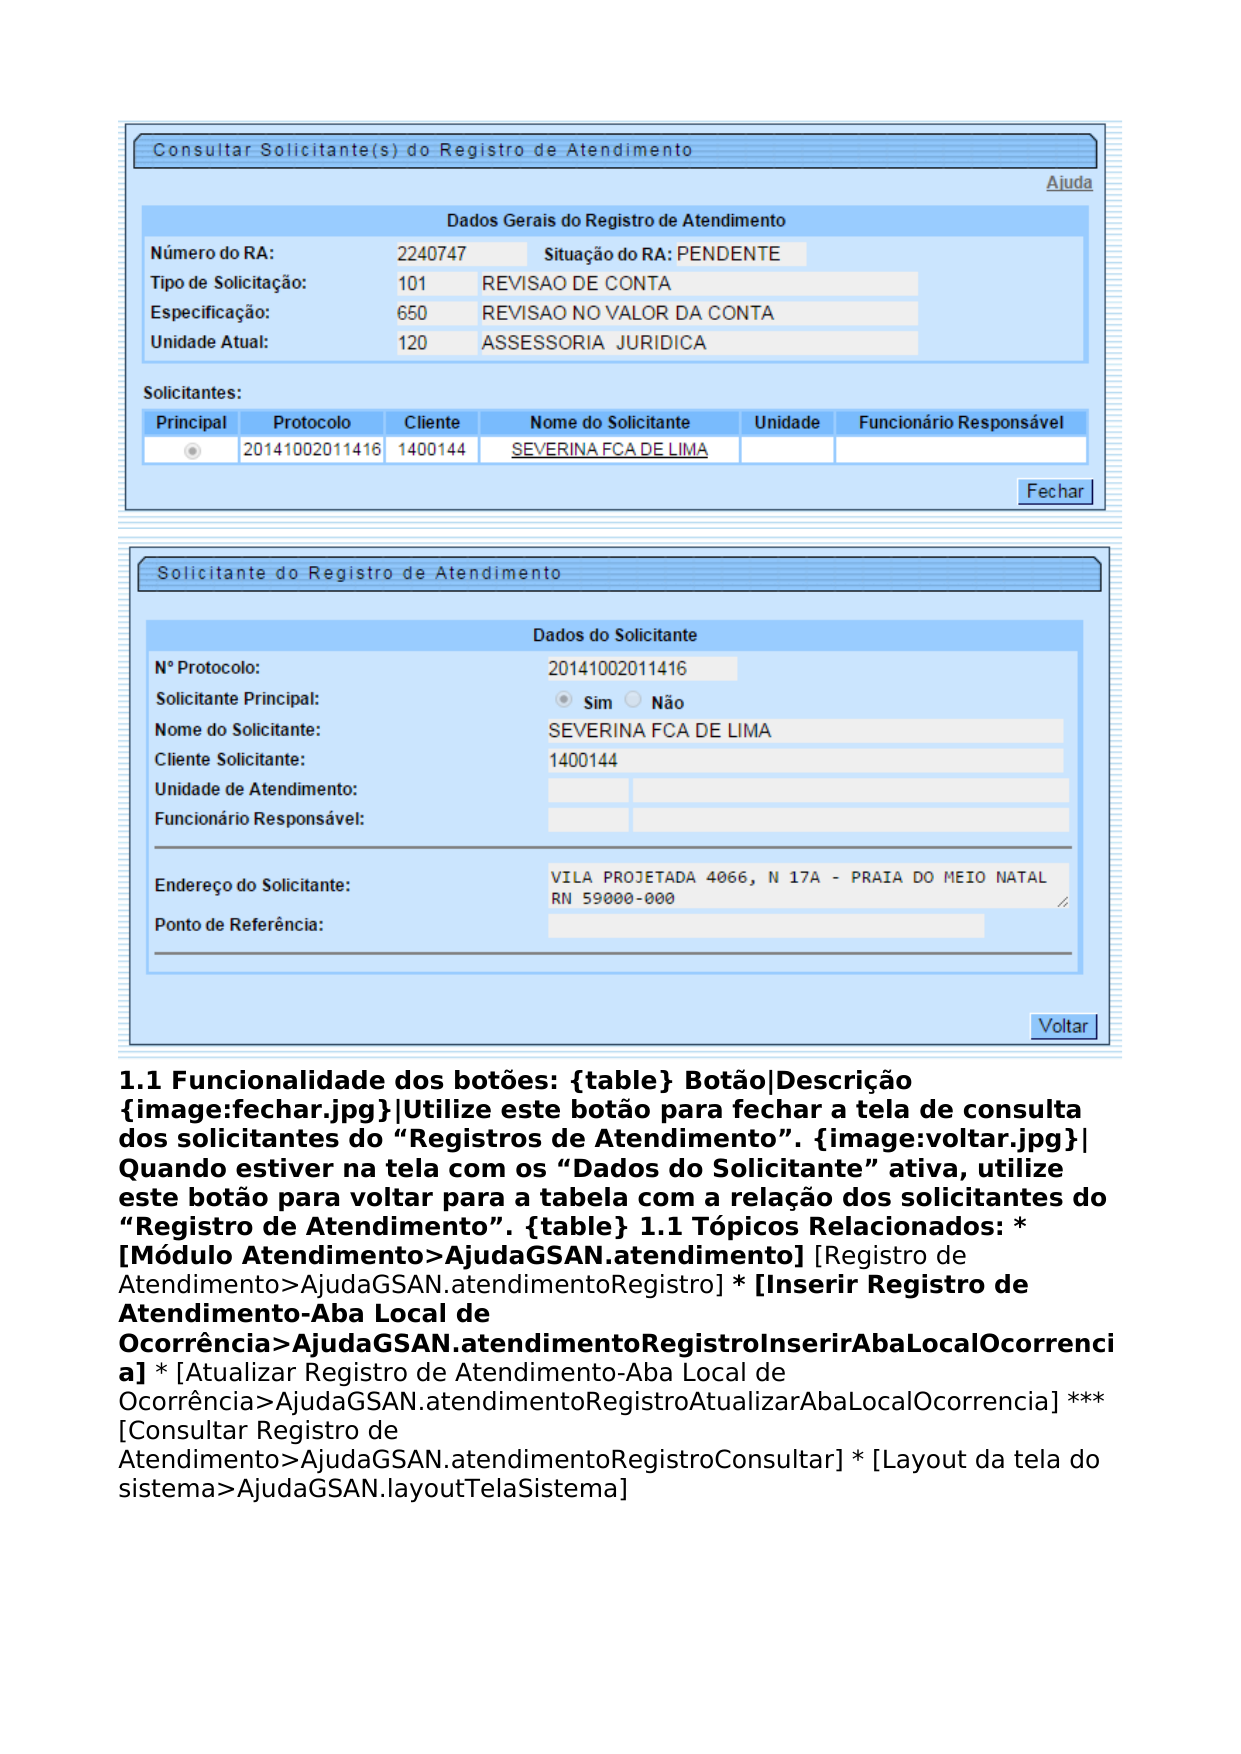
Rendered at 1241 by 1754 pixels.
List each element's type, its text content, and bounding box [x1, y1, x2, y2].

picture [118, 534, 1123, 1061]
text 1.1 Funcionalidade dos botões: {table} Botão|Descrição {image:fechar.jpg}|Utilize este botão para fechar a tela de consulta dos solicitantes do “Registros de Atendimento”. {image:voltar.jpg}|Quando estiver na tela com os “Dados do Solicitante” ativa, utilize este botão para voltar para a tabela com a relação dos solicitantes do “Registro de Atendimento”. {table} 1.1 Tópicos Relacionados: * [Módulo Atendimento>AjudaGSAN.atendimento] [Registro de Atendimento>AjudaGSAN.atendimentoRegistro] * [Inserir Registro de Atendimento-Aba Local de Ocorrência>AjudaGSAN.atendimentoRegistroInserirAbaLocalOcorrencia] * [Atualizar Registro de Atendimento-Aba Local de Ocorrência>AjudaGSAN.atendimentoRegistroAtualizarAbaLocalOcorrencia] *** [Consultar Registro de Atendimento>AjudaGSAN.atendimentoRegistroConsultar] * [Layout da tela do sistema>AjudaGSAN.layoutTelaSistema] [118, 1061, 1122, 1504]
picture [118, 118, 1123, 529]
